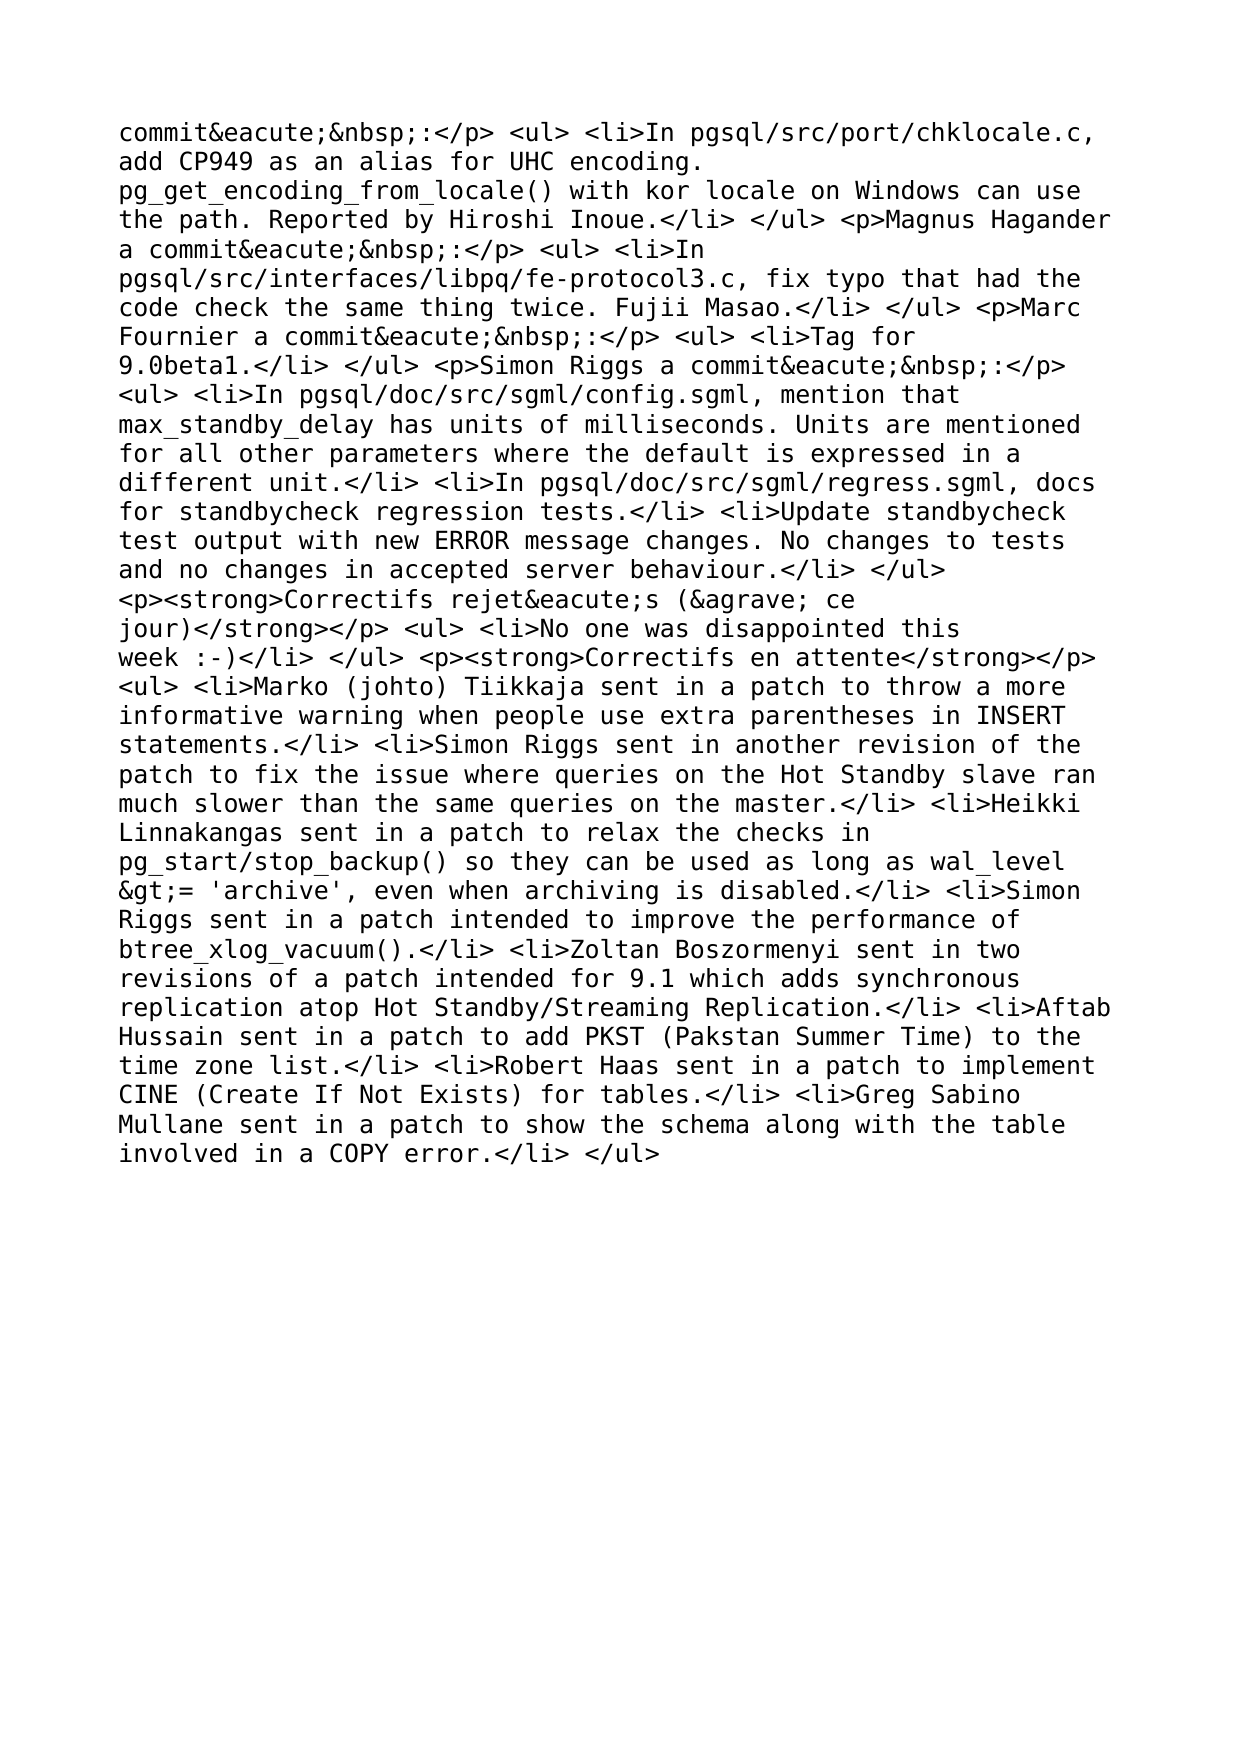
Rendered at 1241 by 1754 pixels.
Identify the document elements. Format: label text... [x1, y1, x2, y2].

text commit&eacute;&nbsp;:</p> <ul> <li>In pgsql/src/port/chklocale.c, add CP949 as an alias for UHC encoding. pg_get_encoding_from_locale() with kor locale on Windows can use the path. Reported by Hiroshi Inoue.</li> </ul> <p>Magnus Hagander a commit&eacute;&nbsp;:</p> <ul> <li>In pgsql/src/interfaces/libpq/fe-protocol3.c, fix typo that had the code check the same thing twice. Fujii Masao.</li> </ul> <p>Marc Fournier a commit&eacute;&nbsp;:</p> <ul> <li>Tag for 9.0beta1.</li> </ul> <p>Simon Riggs a commit&eacute;&nbsp;:</p> <ul> <li>In pgsql/doc/src/sgml/config.sgml, mention that max_standby_delay has units of milliseconds. Units are mentioned for all other parameters where the default is expressed in a different unit.</li> <li>In pgsql/doc/src/sgml/regress.sgml, docs for standbycheck regression tests.</li> <li>Update standbycheck test output with new ERROR message changes. No changes to tests and no changes in accepted server behaviour.</li> </ul> <p><strong>Correctifs rejet&eacute;s (&agrave; ce jour)</strong></p> <ul> <li>No one was disappointed this week :-)</li> </ul> <p><strong>Correctifs en attente</strong></p> <ul> <li>Marko (johto) Tiikkaja sent in a patch to throw a more informative warning when people use extra parentheses in INSERT statements.</li> <li>Simon Riggs sent in another revision of the patch to fix the issue where queries on the Hot Standby slave ran much slower than the same queries on the master.</li> <li>Heikki Linnakangas sent in a patch to relax the checks in pg_start/stop_backup() so they can be used as long as wal_level &gt;= 'archive', even when archiving is disabled.</li> <li>Simon Riggs sent in a patch intended to improve the performance of btree_xlog_vacuum().</li> <li>Zoltan Boszormenyi sent in two revisions of a patch intended for 9.1 which adds synchronous replication atop Hot Standby/Streaming Replication.</li> <li>Aftab Hussain sent in a patch to add PKST (Pakstan Summer Time) to the time zone list.</li> <li>Robert Haas sent in a patch to implement CINE (Create If Not Exists) for tables.</li> <li>Greg Sabino Mullane sent in a patch to show the schema along with the table involved in a COPY error.</li> </ul> [118, 118, 1122, 1168]
